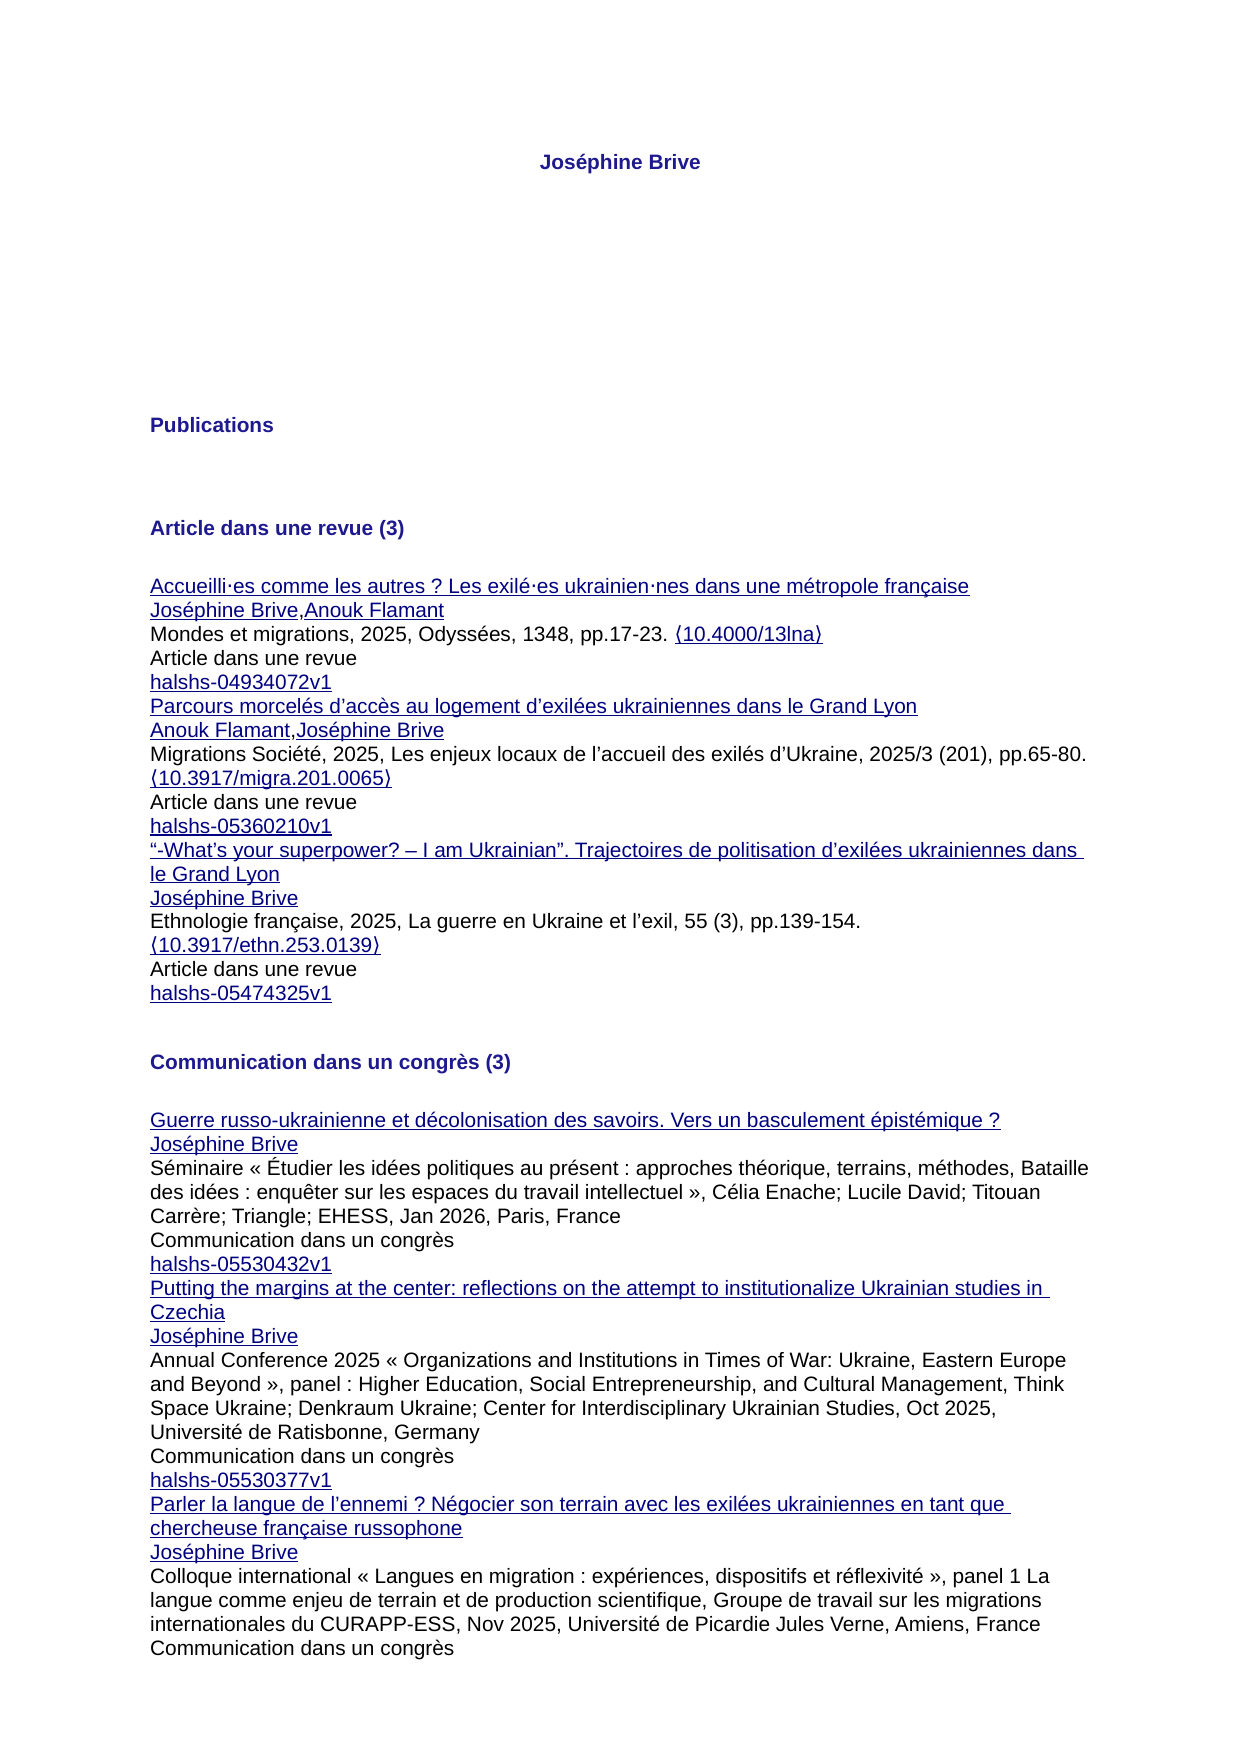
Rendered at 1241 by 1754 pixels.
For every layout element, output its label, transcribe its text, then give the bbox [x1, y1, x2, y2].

table_cell Putting the margins at the center: reflections on the attempt to institutionalize Ukrainian studies in Czechia Joséphine Brive Annual Conference 2025 « Organizations and Institutions in Times of War: Ukraine, Eastern Europe and Beyond », panel : Higher Education, Social Entrepreneurship, and Cultural Management, Think Space Ukraine; Denkraum Ukraine; Center for Interdisciplinary Ukrainian Studies, Oct 2025, Université de Ratisbonne, Germany Communication dans un congrès halshs-05530377v1 [150, 1276, 1090, 1492]
subtitle Joséphine Brive [150, 150, 1090, 174]
table_cell “-What’s your superpower? – I am Ukrainian”. Trajectoires de politisation d’exilées ukrainiennes dans le Grand Lyon Joséphine Brive Ethnologie française, 2025, La guerre en Ukraine et l’exil, 55 (3), pp.139-154. ⟨10.3917/ethn.253.0139⟩ Article dans une revue halshs-05474325v1 [150, 838, 1090, 1005]
table_header Accueilli⋅es comme les autres ? Les exilé⋅es ukrainien⋅nes dans une métropole française Joséphine Brive,Anouk Flamant Mondes et migrations, 2025, Odyssées, 1348, pp.17-23. ⟨10.4000/13lna⟩ Article dans une revue halshs-04934072v1 [150, 574, 1090, 694]
table_cell Parler la langue de l’ennemi ? Négocier son terrain avec les exilées ukrainiennes en tant que chercheuse française russophone Joséphine Brive Colloque international « Langues en migration : expériences, dispositifs et réflexivité », panel 1 La langue comme enjeu de terrain et de production scientifique, Groupe de travail sur les migrations internationales du CURAPP-ESS, Nov 2025, Université de Picardie Jules Verne, Amiens, France Communication dans un congrès [150, 1492, 1090, 1659]
table_cell Parcours morcelés d’accès au logement d’exilées ukrainiennes dans le Grand Lyon Anouk Flamant,Joséphine Brive Migrations Société, 2025, Les enjeux locaux de l’accueil des exilés d’Ukraine, 2025/3 (201), pp.65-80. ⟨10.3917/migra.201.0065⟩ Article dans une revue halshs-05360210v1 [150, 694, 1090, 837]
subtitle Publications [150, 412, 1090, 436]
table_header Guerre russo-ukrainienne et décolonisation des savoirs. Vers un basculement épistémique ? Joséphine Brive Séminaire « Étudier les idées politiques au présent : approches théorique, terrains, méthodes, Bataille des idées : enquêter sur les espaces du travail intellectuel », Célia Enache; Lucile David; Titouan Carrère; Triangle; EHESS, Jan 2026, Paris, France Communication dans un congrès halshs-05530432v1 [150, 1108, 1090, 1276]
subtitle Article dans une revue (3) [150, 516, 1090, 539]
subtitle Communication dans un congrès (3) [150, 1050, 1090, 1074]
